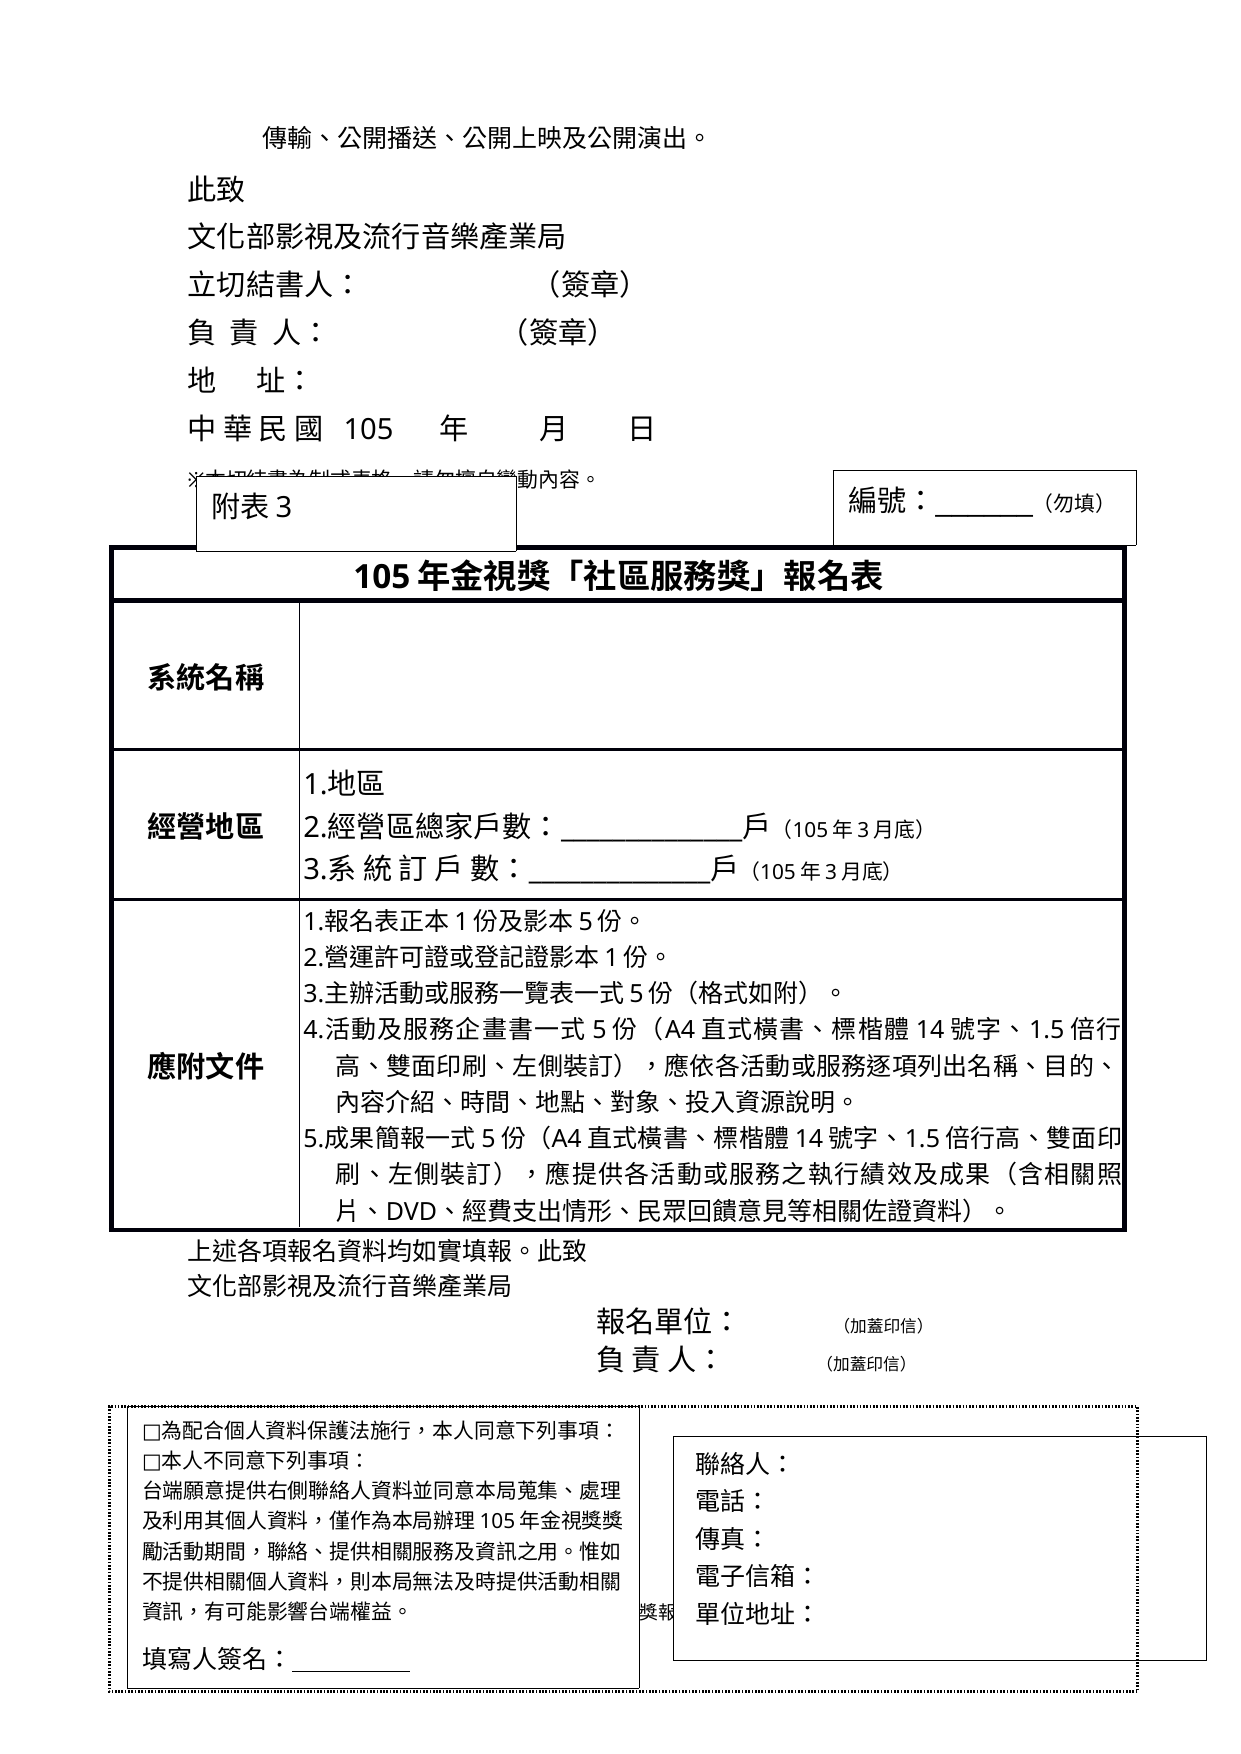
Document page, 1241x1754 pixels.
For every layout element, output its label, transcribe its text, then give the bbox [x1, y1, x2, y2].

text 上述各項報名資料均如實填報。此致 [187, 1232, 1048, 1267]
text 填寫人簽名： [142, 1626, 624, 1676]
text 電子信箱： [688, 1556, 1191, 1593]
text 中 華 民 國 105 年 月 日 [187, 401, 1048, 449]
text 報名單位： （加蓋印信） [187, 1303, 1048, 1340]
text 負 責 人： （加蓋印信） [187, 1340, 1048, 1378]
text 負 責 人： （簽章） [187, 305, 1048, 353]
text 立切結書人： （簽章） [187, 257, 1048, 305]
table_cell 應附文件 [114, 901, 299, 1227]
table_header 105年金視獎「社區服務獎」報名表 [197, 477, 516, 551]
text 單位地址： [688, 1593, 1191, 1631]
table_cell [300, 603, 1122, 748]
table_cell 系統名稱 [114, 603, 299, 748]
text 文化部影視及流行音樂產業局 [187, 1267, 1048, 1303]
table_header 105年金視獎「社區服務獎」報名表 [114, 550, 1122, 598]
text □為配合個人資料保護法施行，本人同意下列事項： [142, 1414, 624, 1444]
text 聯絡人： [688, 1443, 1191, 1481]
text 電話： [688, 1481, 1191, 1518]
table_cell 1.地區 2.經營區總家戶數：______________戶（105年3月底） 3.系 統 訂 戶 數：______________戶（105年3月底） [300, 751, 1122, 898]
table_cell 1.報名表正本1份及影本5份。 2.營運許可證或登記證影本1份。 3.主辦活動或服務一覽表一式5份（格式如附）。 4.活動及服務企畫書一式5份（A4直式橫書、標楷體14號字、1.5倍行 高、雙面印刷、左側裝訂），應依各活動或服務逐項列出名稱、目的、內容介紹、時間、地點、對象、投入資源說明。 5.成果簡報一式5份（A4直式橫書、標楷體14號字、1.5倍行高、雙面印刷、左側裝訂），應提供各活動或服務之執行績效及成果（含相關照片、DVD、經費支出情形、民眾回饋意見等相關佐證資料）。 [300, 901, 1122, 1227]
text 此致 [187, 162, 1048, 209]
text ※本切結書為制式表格，請勿擅自變動內容。 [187, 449, 1048, 497]
text 傳真： [688, 1518, 1191, 1556]
list ○○節目如入圍或得獎，本公司擔保依一百零五年金視獎獎勵要點第9點及第10點規定上傳之內容（包括但不限於音樂、相關海報與劇照、影片定格畫面、影片全部或部分畫面），應不限時間、地點授權文化部影視及流行音樂產業局及其再授權之對象於非營利目的範圍內，不限時間、次數、方式、地域，於國內外重製、散布、改作、編輯、公開口述、公開展示、公開傳輸、公開播送、公開上映及公開演出。並應自公布得獎名單日起一年內，無償授權全台有線廣播電視系統經營者或有線電視節目播送系統於非營利目的範圍內，不限時間、次數、方式、地域，將得獎作品於國內重製、散布、改作、編輯、公開口述、公開展示、公開傳輸、公開播送、公開上映及公開演出。 [187, 89, 1048, 162]
text 文化部影視及流行音樂產業局 [187, 209, 1048, 257]
table_cell 經營地區 [114, 751, 299, 898]
text □本人不同意下列事項： [142, 1444, 624, 1474]
text 地 址： [187, 353, 1048, 401]
text 台端願意提供右側聯絡人資料並同意本局蒐集、處理及利用其個人資料，僅作為本局辦理105年金視獎獎勵活動期間，聯絡、提供相關服務及資訊之用。惟如不提供相關個人資料，則本局無法及時提供活動相關資訊，有可能影響台端權益。 [142, 1474, 624, 1626]
